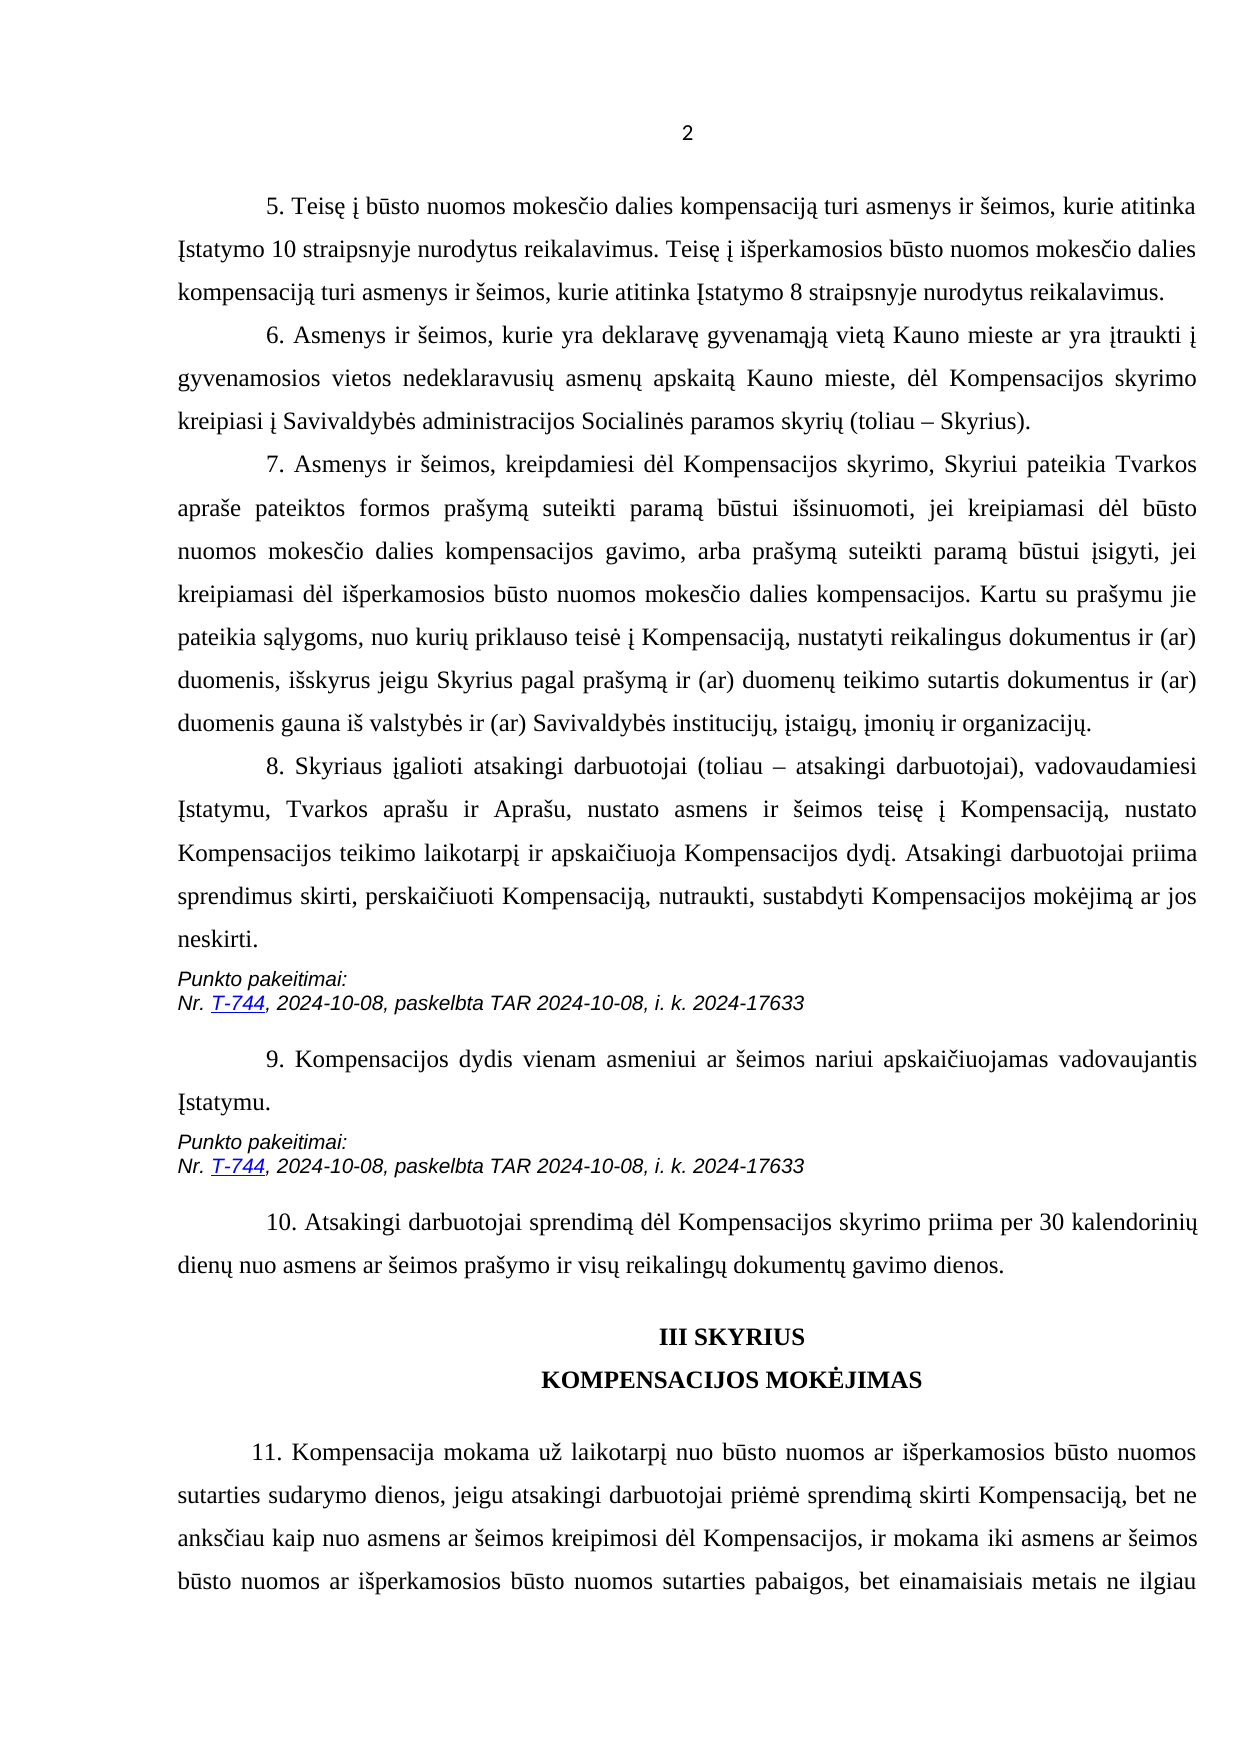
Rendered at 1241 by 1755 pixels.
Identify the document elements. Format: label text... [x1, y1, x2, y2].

text 7. Asmenys ir šeimos, kreipdamiesi dėl Kompensacijos skyrimo, Skyriui pateikia Tvarkos apraše pateiktos formos prašymą suteikti paramą būstui išsinuomoti, jei kreipiamasi dėl būsto nuomos mokesčio dalies kompensacijos gavimo, arba prašymą suteikti paramą būstui įsigyti, jei kreipiamasi dėl išperkamosios būsto nuomos mokesčio dalies kompensacijos. Kartu su prašymu jie pateikia sąlygoms, nuo kurių priklauso teisė į Kompensaciją, nustatyti reikalingus dokumentus ir (ar) duomenis, išskyrus jeigu Skyrius pagal prašymą ir (ar) duomenų teikimo sutartis dokumentus ir (ar) duomenis gauna iš valstybės ir (ar) Savivaldybės institucijų, įstaigų, įmonių ir organizacijų. [177, 449, 1198, 737]
text Nr. T-744, 2024-10-08, paskelbta TAR 2024-10-08, i. k. 2024-17633 [177, 991, 1198, 1015]
text Nr. T-744, 2024-10-08, paskelbta TAR 2024-10-08, i. k. 2024-17633 [177, 1154, 1198, 1178]
text KOMPENSACIJOS MOKĖJIMAS [177, 1365, 1198, 1393]
text 6. Asmenys ir šeimos, kurie yra deklaravę gyvenamąją vietą Kauno mieste ar yra įtraukti į gyvenamosios vietos nedeklaravusių asmenų apskaitą Kauno mieste, dėl Kompensacijos skyrimo kreipiasi į Savivaldybės administracijos Socialinės paramos skyrių (toliau – Skyrius). [177, 320, 1198, 435]
text Punkto pakeitimai: [177, 967, 1198, 991]
text 11. Kompensacija mokama už laikotarpį nuo būsto nuomos ar išperkamosios būsto nuomos sutarties sudarymo dienos, jeigu atsakingi darbuotojai priėmė sprendimą skirti Kompensaciją, bet ne anksčiau kaip nuo asmens ar šeimos kreipimosi dėl Kompensacijos, ir mokama iki asmens ar šeimos būsto nuomos ar išperkamosios būsto nuomos sutarties pabaigos, bet einamaisiais metais ne ilgiau [177, 1437, 1198, 1595]
text 10. Atsakingi darbuotojai sprendimą dėl Kompensacijos skyrimo priima per 30 kalendorinių dienų nuo asmens ar šeimos prašymo ir visų reikalingų dokumentų gavimo dienos. [177, 1207, 1198, 1278]
text 8. Skyriaus įgalioti atsakingi darbuotojai (toliau – atsakingi darbuotojai), vadovaudamiesi Įstatymu, Tvarkos aprašu ir Aprašu, nustato asmens ir šeimos teisę į Kompensaciją, nustato Kompensacijos teikimo laikotarpį ir apskaičiuoja Kompensacijos dydį. Atsakingi darbuotojai priima sprendimus skirti, perskaičiuoti Kompensaciją, nutraukti, sustabdyti Kompensacijos mokėjimą ar jos neskirti. [177, 751, 1198, 953]
text 9. Kompensacijos dydis vienam asmeniui ar šeimos nariui apskaičiuojamas vadovaujantis Įstatymu. [177, 1044, 1198, 1116]
text III SKYRIUS [177, 1322, 1198, 1350]
text 5. Teisę į būsto nuomos mokesčio dalies kompensaciją turi asmenys ir šeimos, kurie atitinka Įstatymo 10 straipsnyje nurodytus reikalavimus. Teisę į išperkamosios būsto nuomos mokesčio dalies kompensaciją turi asmenys ir šeimos, kurie atitinka Įstatymo 8 straipsnyje nurodytus reikalavimus. [177, 191, 1198, 306]
text Punkto pakeitimai: [177, 1130, 1198, 1154]
